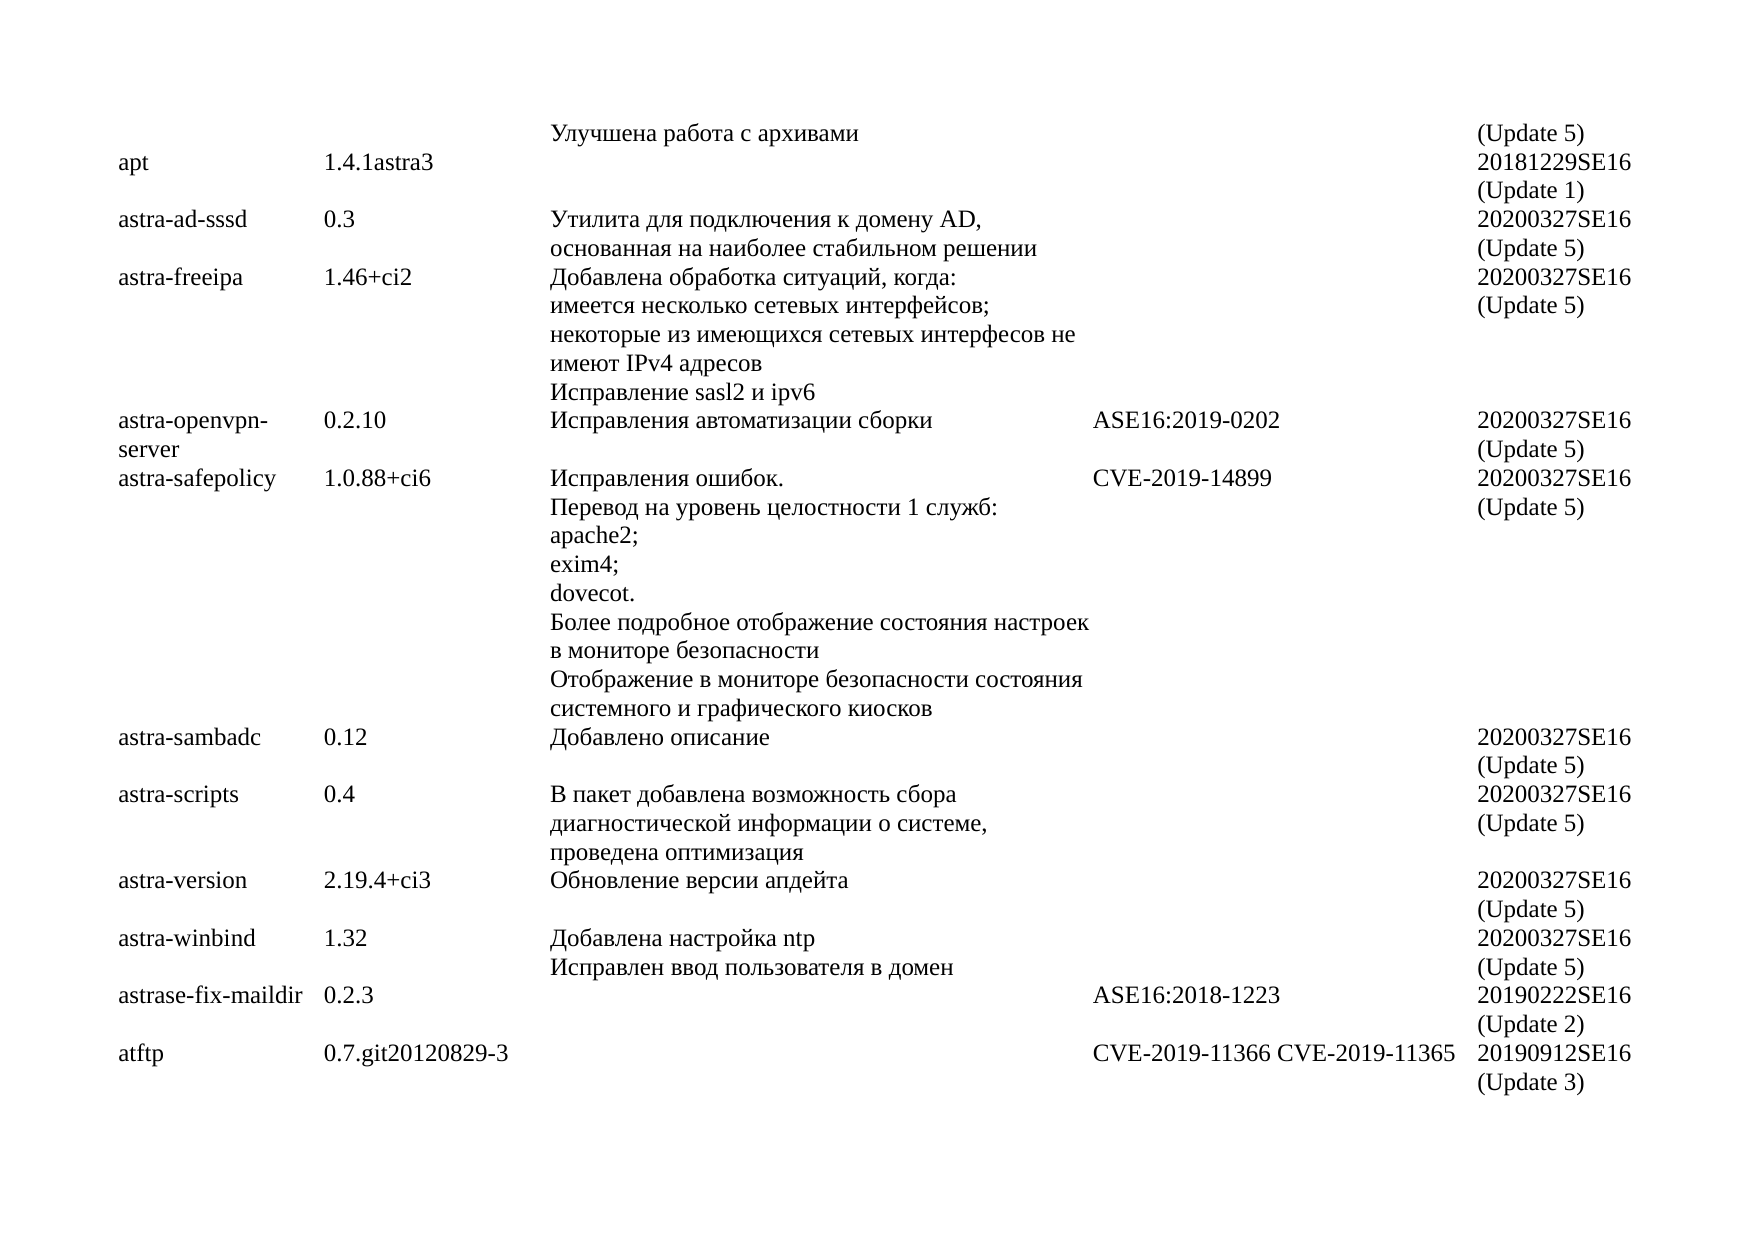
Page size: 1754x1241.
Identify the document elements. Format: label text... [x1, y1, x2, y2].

table_cell astra-safepolicy [118, 463, 324, 722]
table_cell 1.4.1astra3 [324, 147, 550, 204]
table_cell 20200327SE16 (Update 5) [1477, 866, 1636, 923]
table_cell 20200327SE16 (Update 5) [1477, 262, 1636, 406]
table_cell astra-ad-sssd [118, 204, 324, 262]
table_cell [1093, 147, 1477, 204]
table_cell ASE16:2019-0202 [1093, 406, 1477, 463]
table_cell Исправления ошибок. Перевод на уровень целостности 1 служб: apache2; exim4; dovecot. Более подробное отображение состояния настроек в мониторе безопасности Отображение в мониторе безопасности состояния системного и графического киосков [550, 463, 1093, 722]
table_cell [1093, 923, 1477, 981]
table_cell CVE-2019-11366 CVE-2019-11365 [1093, 1038, 1477, 1096]
table_cell 20200327SE16 (Update 5) [1477, 779, 1636, 866]
table_cell astra-openvpn-server [118, 406, 324, 463]
table_cell Обновление версии апдейта [550, 866, 1093, 923]
table_cell В пакет добавлена возможность сбора диагностической информации о системе, проведена оптимизация [550, 779, 1093, 866]
table_cell [550, 1038, 1093, 1096]
table_cell 1.46+ci2 [324, 262, 550, 406]
table_cell astra-version [118, 866, 324, 923]
table_cell [1093, 866, 1477, 923]
table_cell (Update 5) [1477, 118, 1636, 147]
table_cell [1093, 204, 1477, 262]
table_cell [1093, 722, 1477, 779]
table_cell 2.19.4+ci3 [324, 866, 550, 923]
table_cell 1.32 [324, 923, 550, 981]
table_cell Исправления автоматизации сборки [550, 406, 1093, 463]
table_cell 20200327SE16 (Update 5) [1477, 923, 1636, 981]
table_cell 0.7.git20120829-3 [324, 1038, 550, 1096]
table_cell 0.2.3 [324, 981, 550, 1038]
table_cell [550, 147, 1093, 204]
table_cell Добавлено описание [550, 722, 1093, 779]
table_cell [324, 118, 550, 147]
table_cell [1093, 779, 1477, 866]
table_cell [1093, 118, 1477, 147]
table_cell apt [118, 147, 324, 204]
table_cell 0.3 [324, 204, 550, 262]
table_cell 20200327SE16 (Update 5) [1477, 406, 1636, 463]
table_cell Утилита для подключения к домену AD, основанная на наиболее стабильном решении [550, 204, 1093, 262]
table_cell CVE-2019-14899 [1093, 463, 1477, 722]
table_cell 20200327SE16 (Update 5) [1477, 204, 1636, 262]
table_cell [550, 981, 1093, 1038]
table_cell astra-scripts [118, 779, 324, 866]
table_cell ASE16:2018-1223 [1093, 981, 1477, 1038]
table_cell Добавлена настройка ntp Исправлен ввод пользователя в домен [550, 923, 1093, 981]
table_cell 20190912SE16 (Update 3) [1477, 1038, 1636, 1096]
table_cell [118, 118, 324, 147]
table_cell astra-winbind [118, 923, 324, 981]
table_cell astra-sambadc [118, 722, 324, 779]
table_cell astrase-fix-maildir [118, 981, 324, 1038]
table_cell 0.12 [324, 722, 550, 779]
table_cell Добавлена обработка ситуаций, когда: имеется несколько сетевых интерфейсов; некоторые из имеющихся сетевых интерфесов не имеют IPv4 адресов Исправление sasl2 и ipv6 [550, 262, 1093, 406]
table_cell [1093, 262, 1477, 406]
table_cell 0.2.10 [324, 406, 550, 463]
table_cell 20181229SE16 (Update 1) [1477, 147, 1636, 204]
table_cell atftp [118, 1038, 324, 1096]
table_cell Улучшена работа с архивами [550, 118, 1093, 147]
table_cell 20200327SE16 (Update 5) [1477, 722, 1636, 779]
table_cell 20190222SE16 (Update 2) [1477, 981, 1636, 1038]
table_cell 0.4 [324, 779, 550, 866]
table_cell 20200327SE16 (Update 5) [1477, 463, 1636, 722]
table_cell astra-freeipa [118, 262, 324, 406]
table_cell 1.0.88+ci6 [324, 463, 550, 722]
